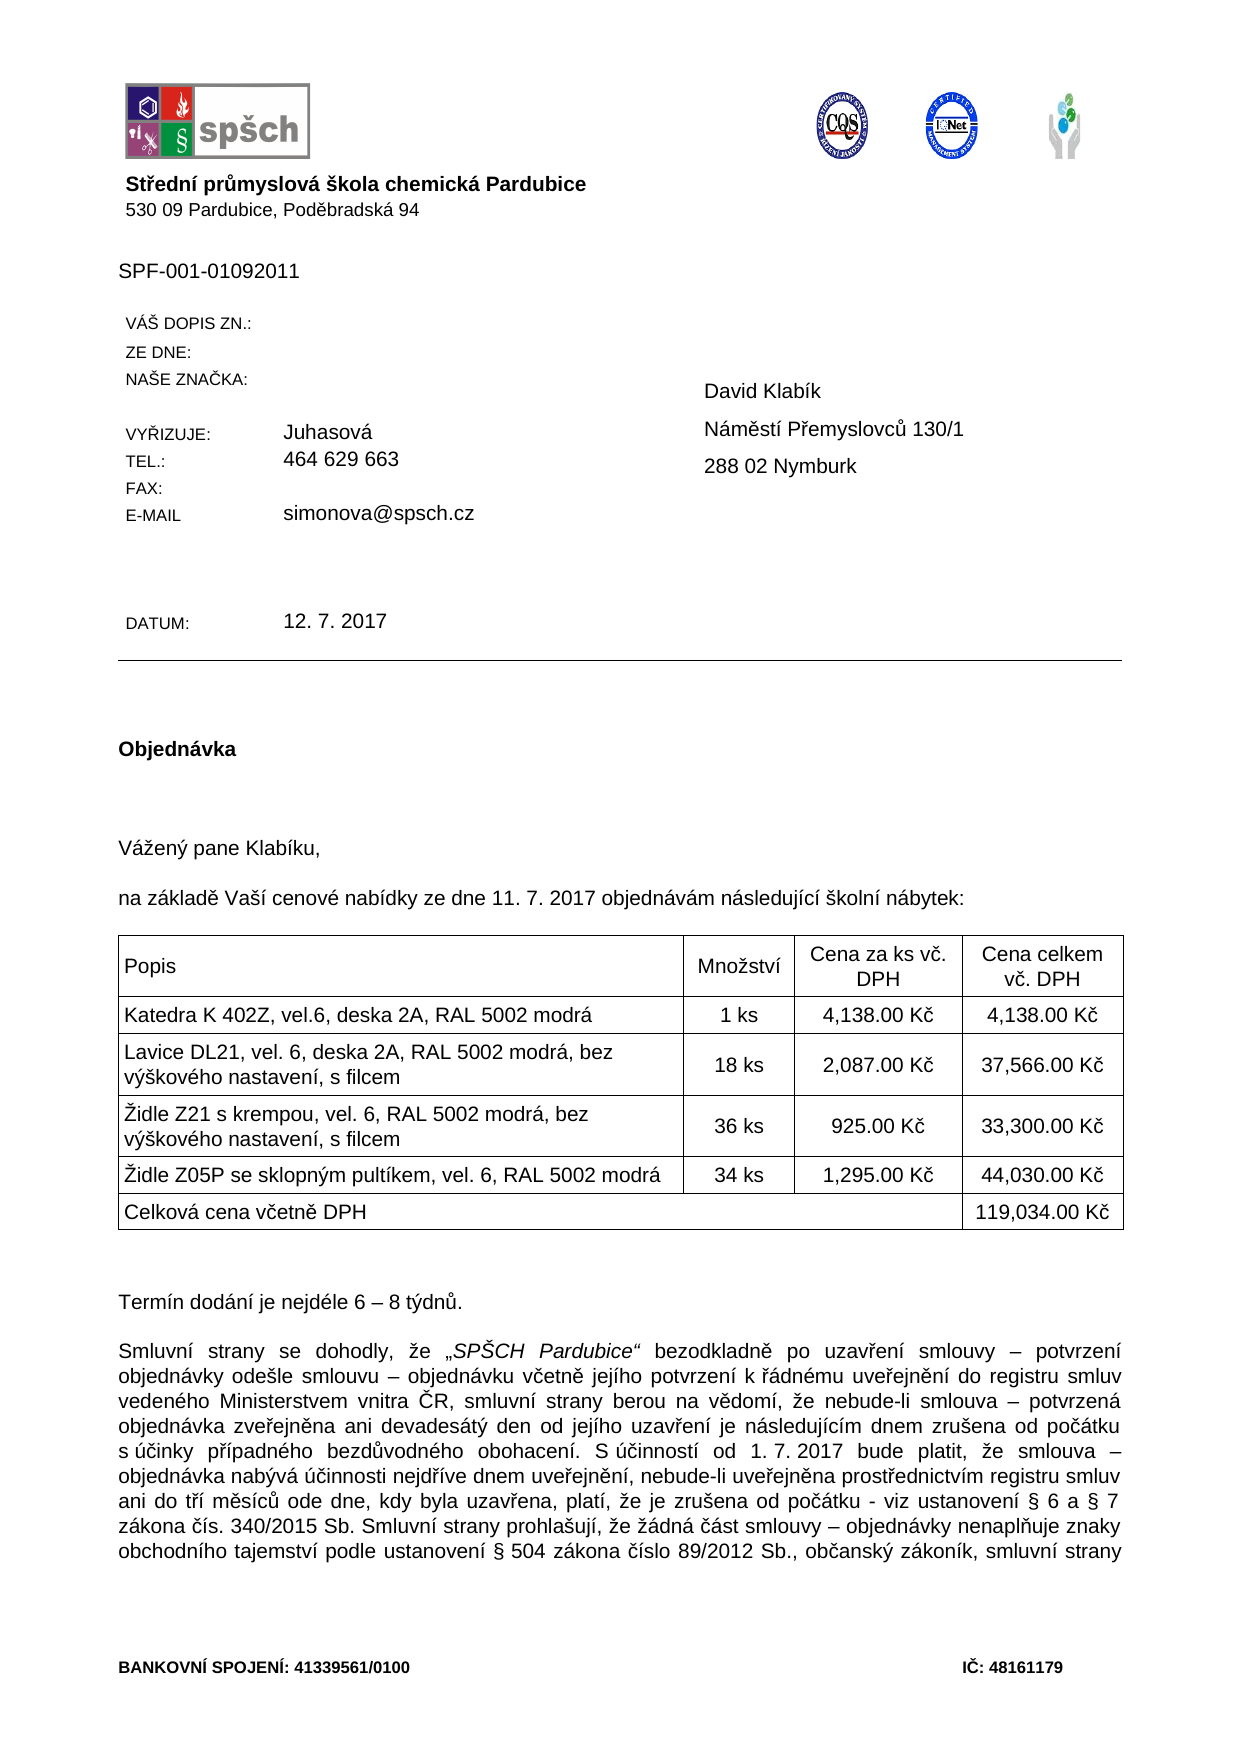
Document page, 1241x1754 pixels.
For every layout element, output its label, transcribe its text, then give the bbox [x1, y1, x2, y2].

table_cell FAX: [118, 471, 276, 498]
table_cell [118, 552, 276, 579]
table_cell E-MAIL [118, 498, 276, 525]
table_header Cena celkem vč. DPH [963, 936, 1123, 996]
picture [816, 92, 868, 159]
table_cell [276, 579, 484, 606]
table_cell 925,00 Kč [795, 1096, 962, 1156]
text Vážený pane Klabíku, na základě Vaší cenové nabídky ze dne 11. 7. 2017 objednávám následující školní nábytek: [118, 835, 1122, 910]
table_header [276, 308, 484, 335]
table_cell Židle Z21 s krempou, vel. 6, RAL 5002 modrá, bez výškového nastavení, s filcem [119, 1096, 683, 1156]
table_cell 4 138,00 Kč [795, 997, 962, 1033]
table_header Množství [684, 936, 794, 996]
table_cell 18 ks [684, 1034, 794, 1094]
table_cell 1 ks [684, 997, 794, 1033]
table_cell Juhasová [276, 416, 484, 443]
table_cell [276, 471, 484, 498]
table_cell simonova@spsch.cz [276, 498, 484, 525]
table_cell [276, 389, 484, 416]
table_cell 34 ks [684, 1157, 794, 1193]
picture [925, 92, 978, 159]
table_cell 33 300,00 Kč [963, 1096, 1123, 1156]
table_cell [118, 579, 276, 606]
table_cell [118, 525, 276, 552]
picture [1047, 92, 1081, 159]
table_cell DATUM: [118, 606, 276, 633]
table_header Popis [119, 936, 683, 996]
text Termín dodání je nejdéle 6 – 8 týdnů. [118, 1288, 1122, 1313]
table_cell 464 629 663 [276, 444, 484, 471]
table_cell 119 034,00 Kč [963, 1194, 1123, 1229]
table_cell TEL.: [118, 444, 276, 471]
table_cell Katedra K 402Z, vel.6, deska 2A, RAL 5002 modrá [119, 997, 683, 1033]
table_cell [276, 335, 484, 362]
table_cell Židle Z05P se sklopným pultíkem, vel. 6, RAL 5002 modrá [119, 1157, 683, 1193]
table_cell [118, 389, 276, 416]
table_cell 12. 7. 2017 [276, 606, 484, 633]
table_cell 1 295,00 Kč [795, 1157, 962, 1193]
text SPF-001-01092011 [118, 258, 1122, 283]
table_cell [276, 552, 484, 579]
table_cell [276, 362, 484, 389]
table_cell [276, 525, 484, 552]
table_cell ZE DNE: [118, 335, 276, 362]
table_cell 4 138,00 Kč [963, 997, 1123, 1033]
table_cell 44 030,00 Kč [963, 1157, 1123, 1193]
table_cell NAŠE ZNAČKA: [118, 362, 276, 389]
table_cell 2 087,00 Kč [795, 1034, 962, 1094]
table_cell Lavice DL21, vel. 6, deska 2A, RAL 5002 modrá, bez výškového nastavení, s filcem [119, 1034, 683, 1094]
table_cell VYŘIZUJE: [118, 416, 276, 443]
table_cell 37 566,00 Kč [963, 1034, 1123, 1094]
table_header VÁŠ DOPIS ZN.: [118, 308, 276, 335]
table_cell 36 ks [684, 1096, 794, 1156]
table_cell Celková cena včetně DPH [119, 1194, 962, 1229]
picture [125, 83, 311, 159]
text Objednávka [118, 736, 1122, 761]
table_header Cena za ks vč. DPH [795, 936, 962, 996]
text Smluvní strany se dohodly, že „SPŠCH Pardubice“ bezodkladně po uzavření smlouvy – potvrzení objednávky odešle smlouvu – objednávku včetně jejího potvrzení k řádnému uveřejnění do registru smluv vedeného Ministerstvem vnitra ČR, smluvní strany berou na vědomí, že nebude-li smlouva – potvrzená objednávka zveřejněna ani devadesátý den od jejího uzavření je následujícím dnem zrušena od počátku s účinky případného bezdůvodného obohacení. S účinností od 1. 7. 2017 bude platit, že smlouva – objednávka nabývá účinnosti nejdříve dnem uveřejnění, nebude-li uveřejněna prostřednictvím registru smluv ani do tří měsíců ode dne, kdy byla uzavřena, platí, že je zrušena od počátku - viz ustanovení § 6 a § 7 zákona čís. 340/2015 Sb. Smluvní strany prohlašují, že žádná část smlouvy – objednávky nenaplňuje znaky obchodního tajemství podle ustanovení § 504 zákona číslo 89/2012 Sb., občanský zákoník, smluvní strany [118, 1338, 1122, 1563]
